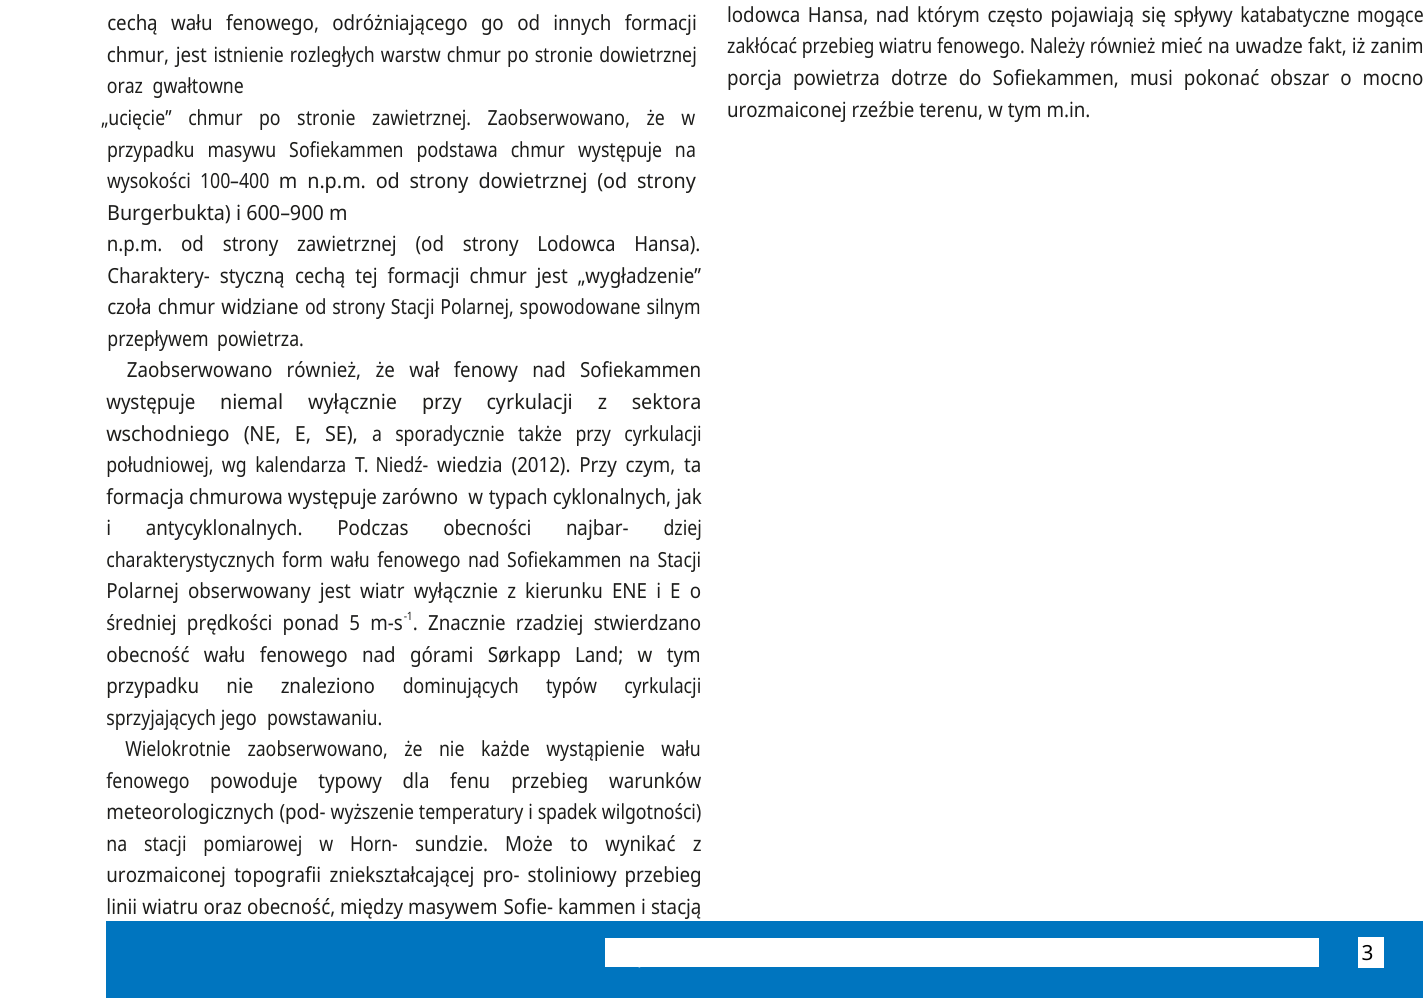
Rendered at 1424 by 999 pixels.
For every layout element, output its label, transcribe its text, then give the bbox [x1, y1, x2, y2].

text n.p.m. od strony zawietrznej (od strony Lodowca Hansa). Charaktery- styczną cechą tej formacji chmur jest „wygładzenie” czoła chmur widziane od strony Stacji Polarnej, spowodowane silnym przepływem powietrza. [107, 229, 702, 352]
text „ucięcie” chmur po stronie zawietrznej. Zaobserwowano, że w przypadku masywu Sofiekammen podstawa chmur występuje na wysokości 100–400 m n.p.m. od strony dowietrznej (od strony Burgerbukta) i 600–900 m [101, 103, 697, 226]
text Wielokrotnie zaobserwowano, że nie każde wystąpienie wału fenowego powoduje typowy dla fenu przebieg warunków meteorologicznych (pod- wyższenie temperatury i spadek wilgotności) na stacji pomiarowej w Horn- sundzie. Może to wynikać z urozmaiconej topografii zniekształcającej pro- stoliniowy przebieg linii wiatru oraz obecność, między masywem Sofie- kammen i stacją [106, 734, 702, 921]
text lodowca Hansa, nad którym często pojawiają się spływy katabatyczne mogące zakłócać przebieg wiatru fenowego. Należy również mieć na uwadze fakt, iż zanim porcja powietrza dotrze do Sofiekammen, musi pokonać obszar o mocno urozmaiconej rzeźbie terenu, w tym m.in. [727, 0, 1424, 123]
text Zaobserwowano również, że wał fenowy nad Sofiekammen występuje niemal wyłącznie przy cyrkulacji z sektora wschodniego (NE, E, SE), a sporadycznie także przy cyrkulacji południowej, wg kalendarza T. Niedź- wiedzia (2012). Przy czym, ta formacja chmurowa występuje zarówno w typach cyklonalnych, jak i antycyklonalnych. Podczas obecności najbar- dziej charakterystycznych form wału fenowego nad Sofiekammen na Stacji Polarnej obserwowany jest wiatr wyłącznie z kierunku ENE i E o średniej prędkości ponad 5 m-s-1. Znacznie rzadziej stwierdzano obecność wału fenowego nad górami Sørkapp Land; w tym przypadku nie znaleziono dominujących typów cyrkulacji sprzyjających jego powstawaniu. [106, 356, 702, 731]
text cechą wału fenowego, odróżniającego go od innych formacji chmur, jest istnienie rozległych warstw chmur po stronie dowietrznej oraz gwałtowne [107, 8, 697, 100]
